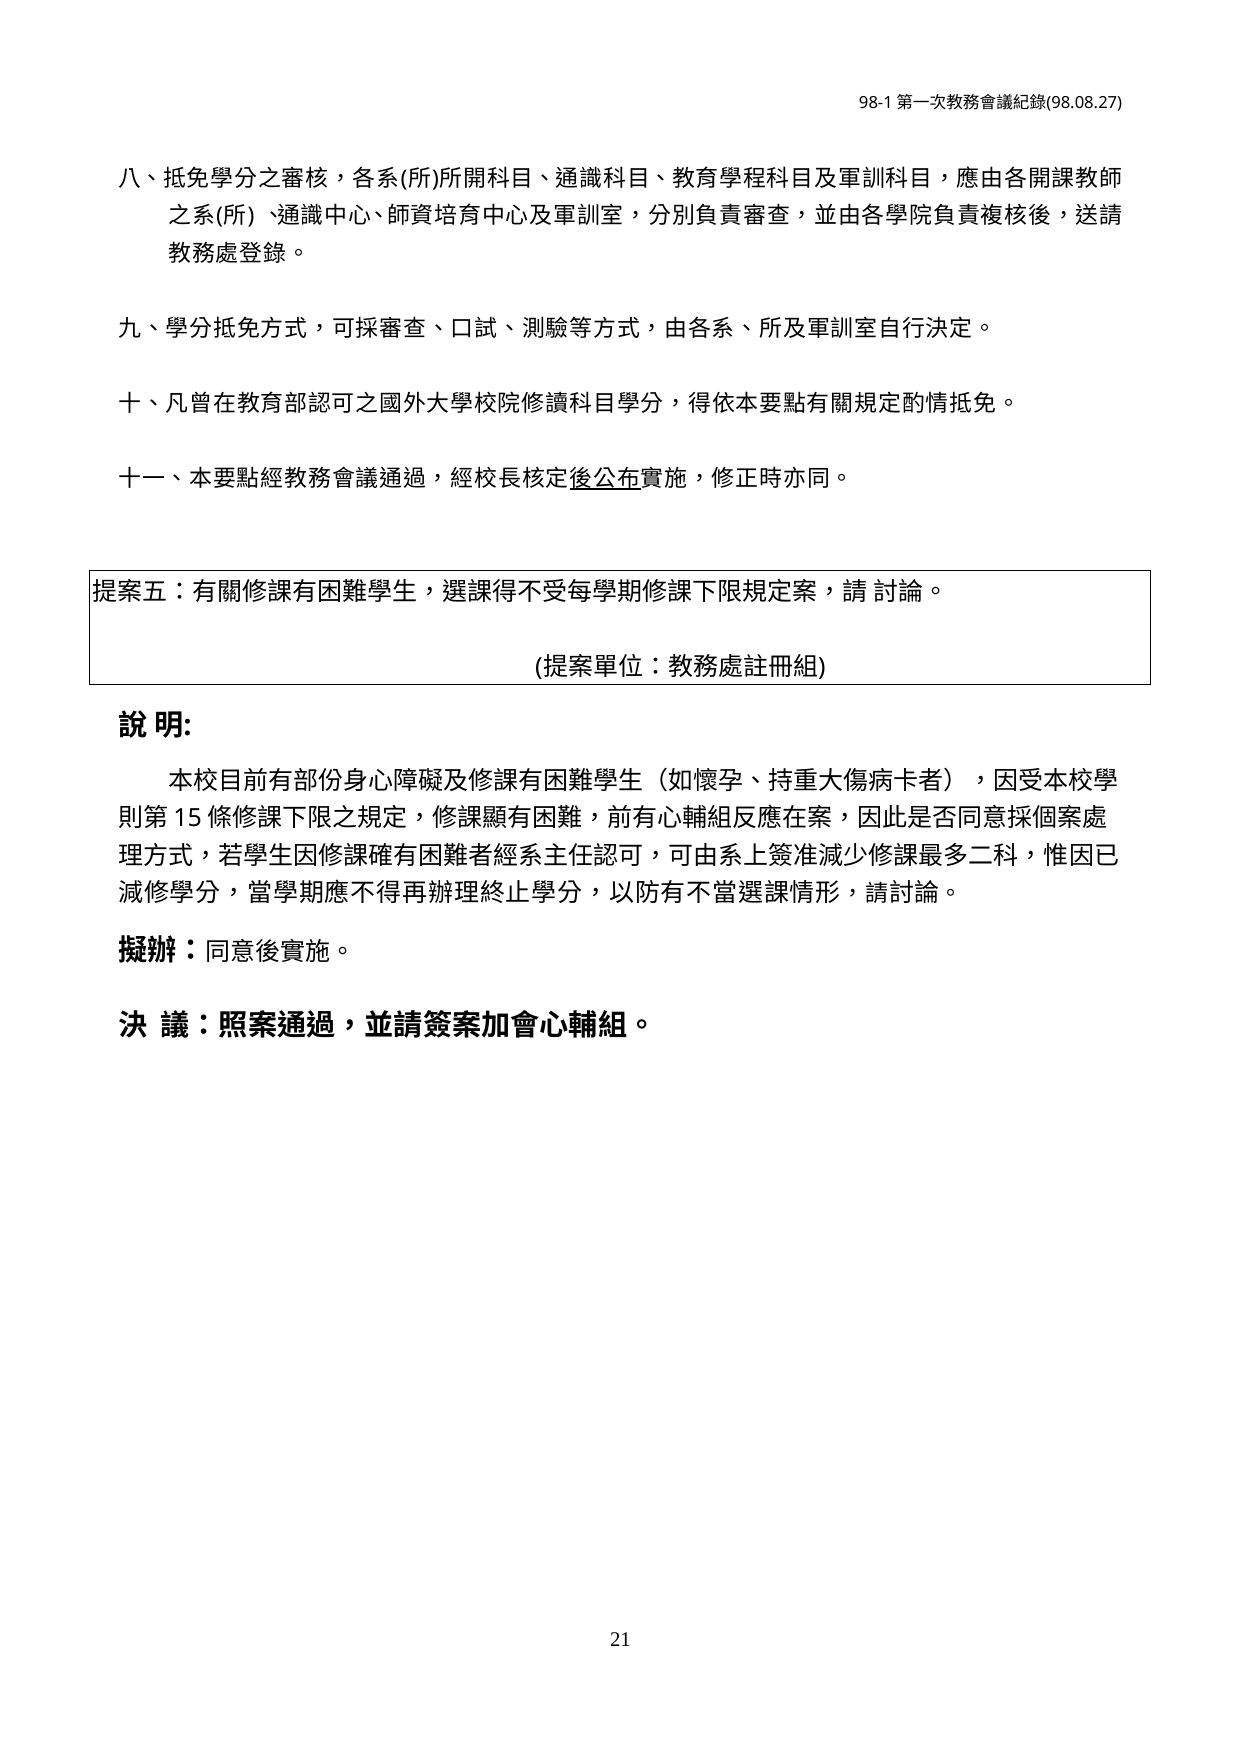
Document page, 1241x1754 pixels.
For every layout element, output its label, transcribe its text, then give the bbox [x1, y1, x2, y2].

text 擬辦：同意後實施。 [118, 910, 1122, 985]
text 十一、本要點經教務會議通過，經校長核定後公布實施，修正時亦同。 [118, 458, 1122, 495]
text 本校目前有部份身心障礙及修課有困難學生（如懷孕、持重大傷病卡者），因受本校學則第15條修課下限之規定，修課顯有困難，前有心輔組反應在案，因此是否同意採個案處理方式，若學生因修課確有困難者經系主任認可，可由系上簽准減少修課最多二科，惟因已減修學分，當學期應不得再辦理終止學分，以防有不當選課情形，請討論。 [118, 760, 1122, 910]
text 八、抵免學分之審核，各系(所)所開科目、通識科目、教育學程科目及軍訓科目，應由各開課教師之系(所) 、通識中心、師資培育中心及軍訓室，分別負責審查，並由各學院負責複核後，送請教務處登錄。 [118, 158, 1122, 270]
text 十、凡曾在教育部認可之國外大學校院修讀科目學分，得依本要點有關規定酌情抵免。 [118, 383, 1122, 420]
text 說 明: [118, 685, 1122, 760]
table_header 提案五：有關修課有困難學生，選課得不受每學期修課下限規定案，請 討論。 (提案單位：教務處註冊組) [90, 571, 1150, 684]
text 九、學分抵免方式，可採審查、口試、測驗等方式，由各系、所及軍訓室自行決定。 [118, 308, 1122, 345]
text 決 議：照案通過，並請簽案加會心輔組。 [118, 985, 1122, 1060]
